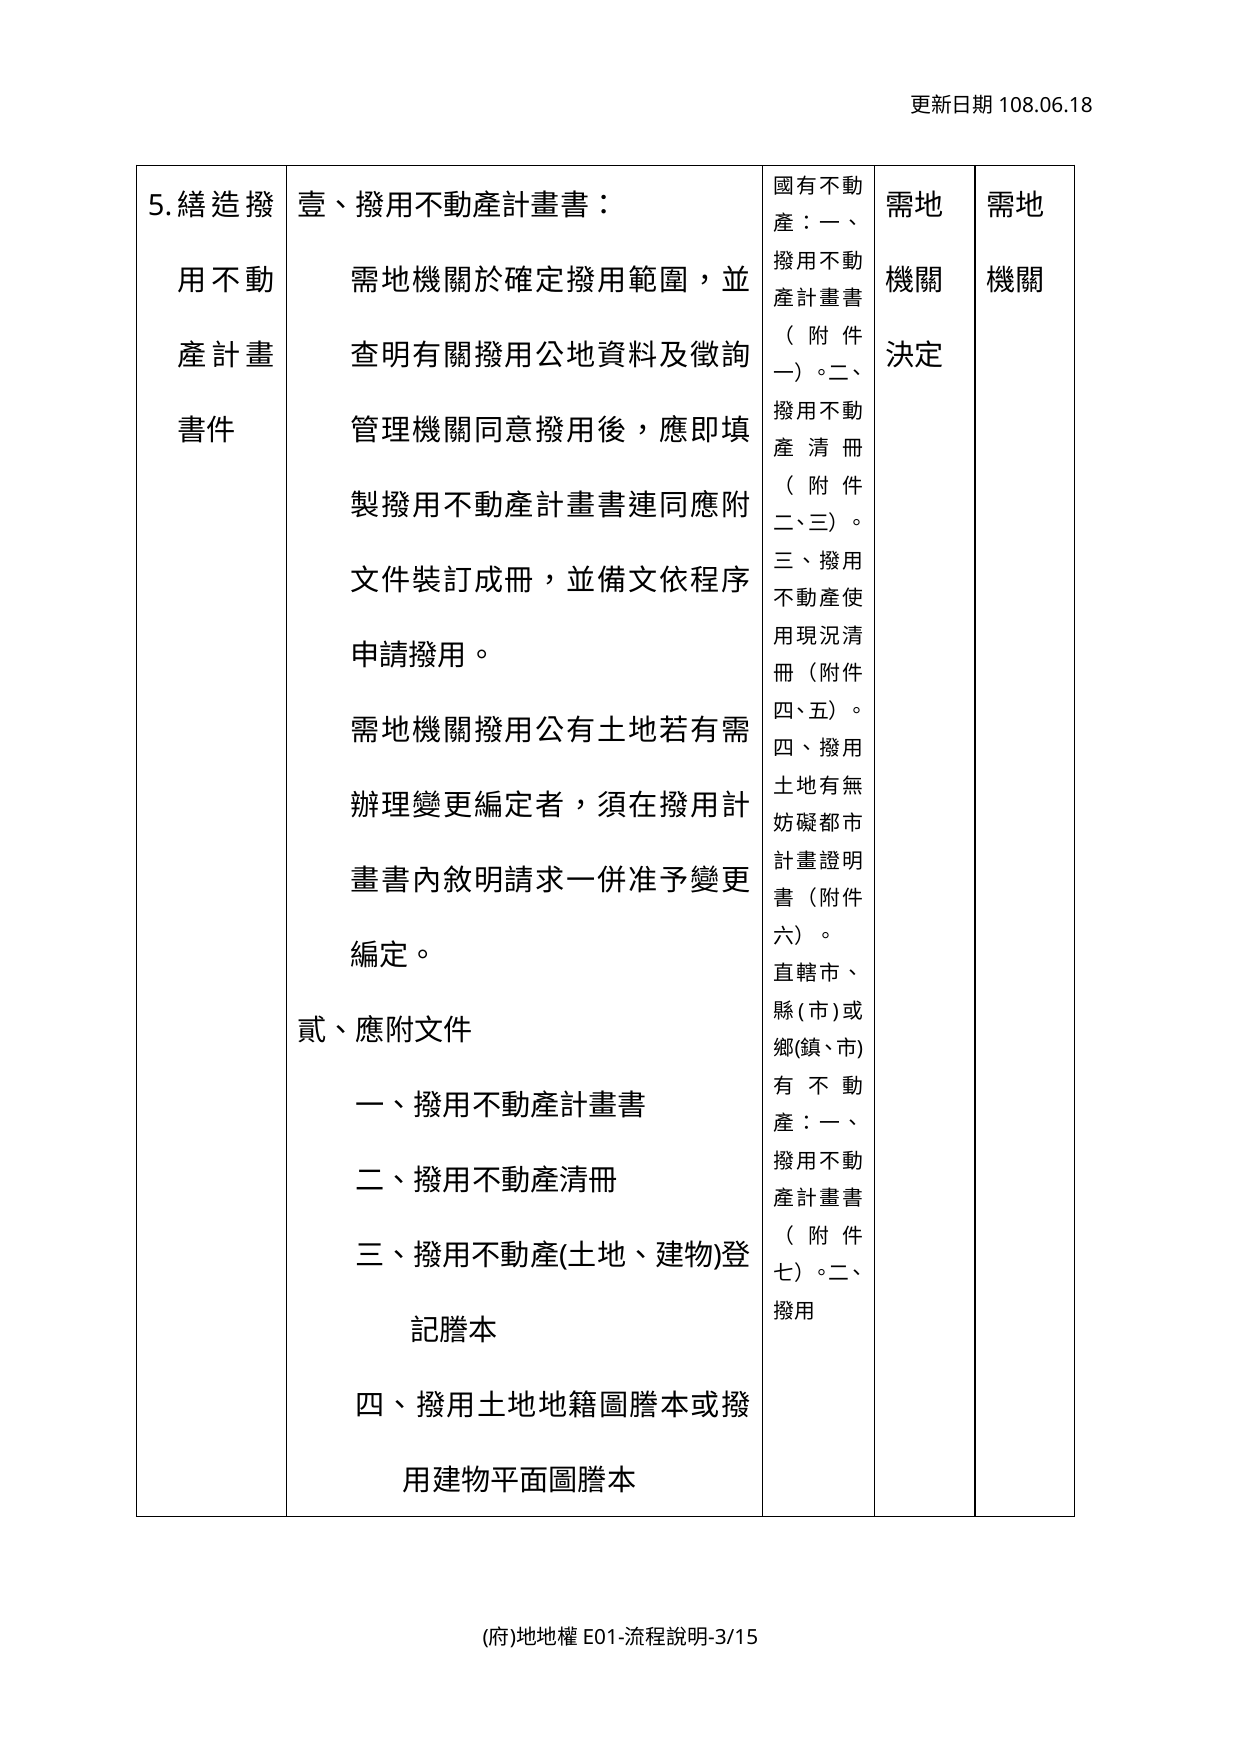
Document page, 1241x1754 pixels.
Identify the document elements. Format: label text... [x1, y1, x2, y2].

table_cell 國有不動產：一、撥用不動產計畫書（附件一）。二、撥用不動產清冊（附件二、三）。三、撥用不動產使用現況清冊（附件四、五）。四、撥用土地有無妨礙都市計畫證明書（附件六）。 直轄市、縣(市)或鄉(鎮、市)有不動產：一、撥用不動產計畫書（附件七）。二、撥用 [763, 166, 874, 1516]
table_cell 需地機關 [976, 166, 1074, 1516]
table_cell 5.繕造撥用不動產計畫書件 [137, 166, 286, 1516]
table_cell 壹、撥用不動產計畫書： 需地機關於確定撥用範圍，並查明有關撥用公地資料及徵詢管理機關同意撥用後，應即填製撥用不動產計畫書連同應附文件裝訂成冊，並備文依程序申請撥用。 需地機關撥用公有土地若有需辦理變更編定者，須在撥用計畫書內敘明請求一併准予變更編定。 貳、應附文件 一、撥用不動產計畫書 二、撥用不動產清冊 三、撥用不動產(土地、建物)登記謄本 四、撥用土地地籍圖謄本或撥用建物平面圖謄本 [287, 166, 762, 1516]
table_cell 需地機關決定 [875, 166, 974, 1516]
